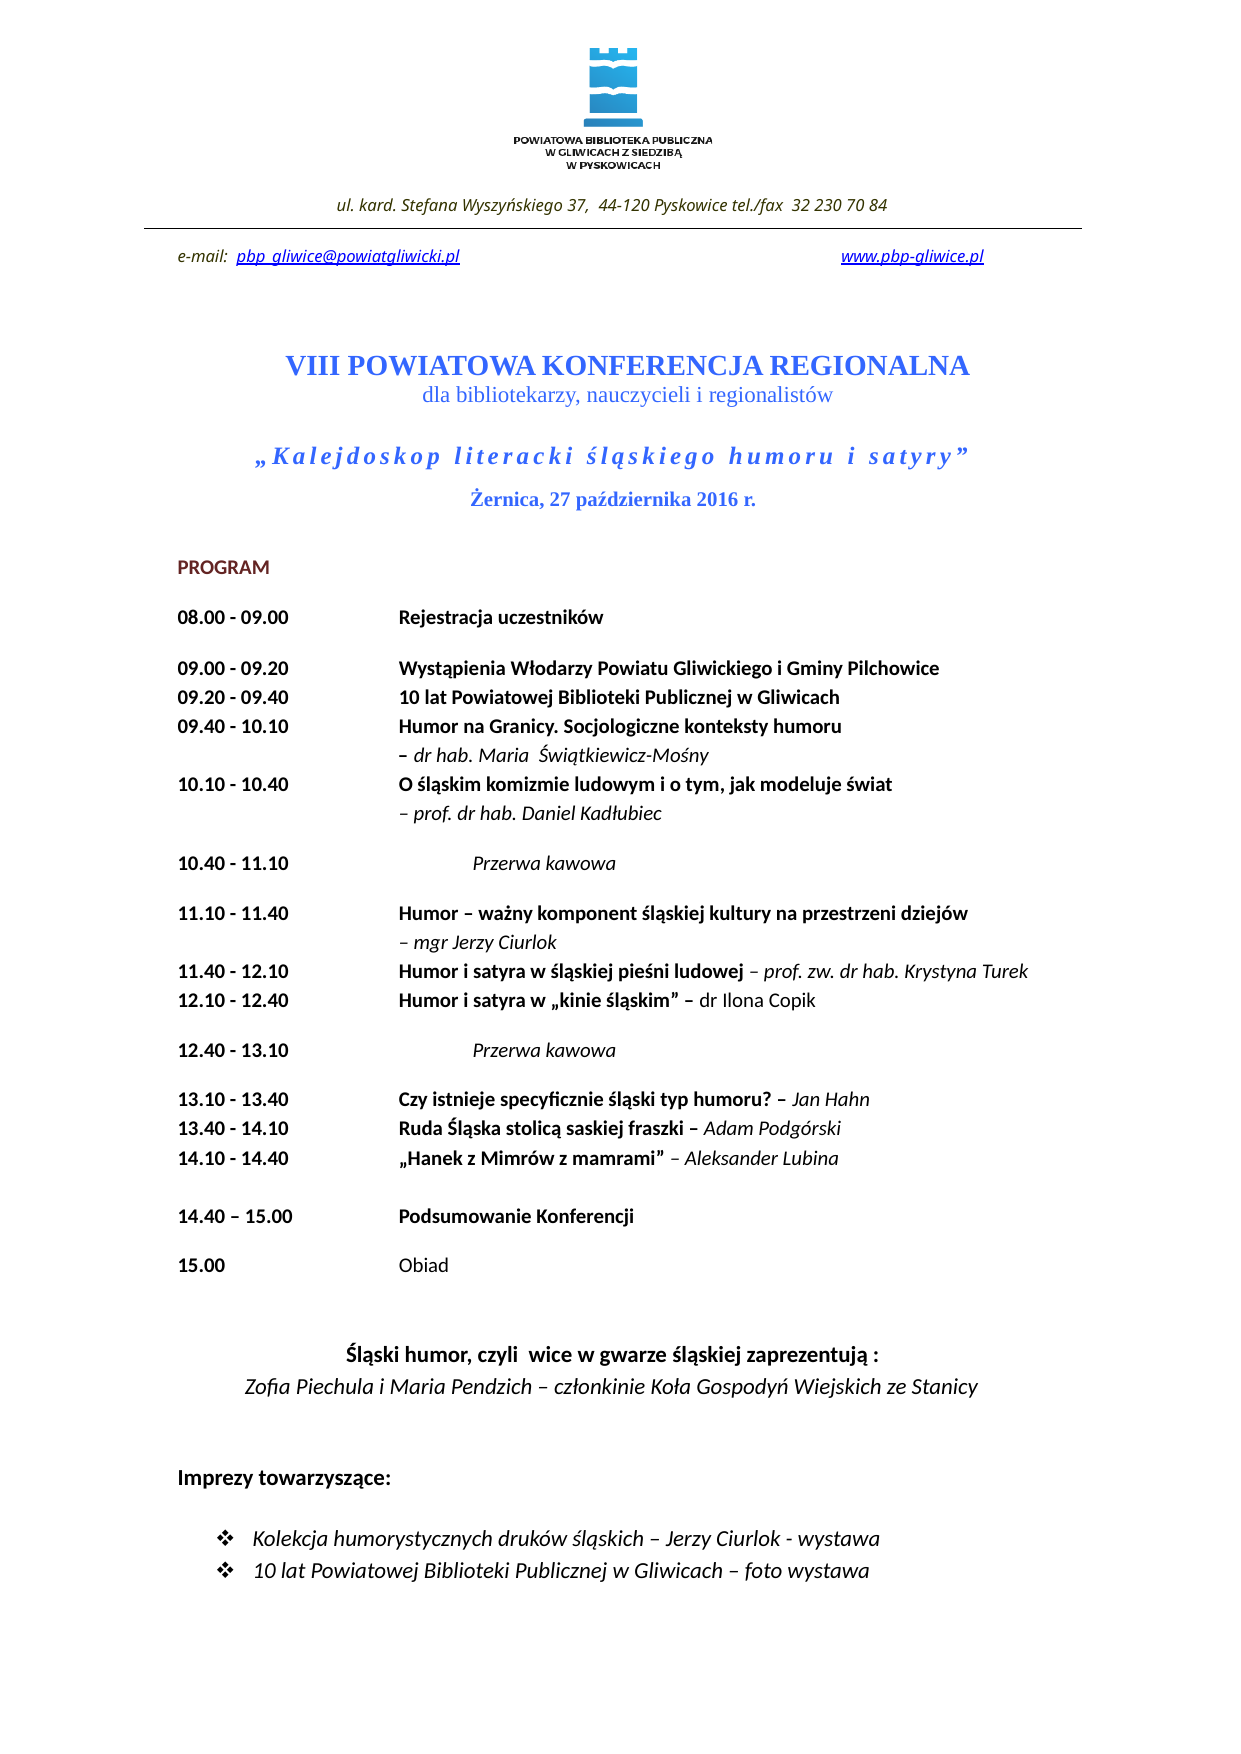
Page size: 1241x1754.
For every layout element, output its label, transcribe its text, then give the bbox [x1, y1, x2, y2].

text 10.10 - 10.40 O śląskim komizmie ludowym i o tym, jak modeluje świat [177, 771, 1048, 797]
text PROGRAM [177, 554, 1048, 579]
text Imprezy towarzyszące: [177, 1463, 1048, 1491]
text 14.10 - 14.40 „Hanek z Mimrów z mamrami” – Aleksander Lubina [177, 1145, 1048, 1170]
text 09.20 - 09.40 10 lat Powiatowej Biblioteki Publicznej w Gliwicach [177, 684, 1048, 709]
text – dr hab. Maria Świątkiewicz-Mośny [177, 742, 1048, 768]
text 14.40 – 15.00 Podsumowanie Konferencji [177, 1203, 1048, 1228]
text e-mail: pbp_gliwice@powiatgliwicki.pl www.pbp-gliwice.pl [177, 244, 1078, 267]
text 11.10 - 11.40 Humor – ważny komponent śląskiej kultury na przestrzeni dziejów [177, 900, 1048, 925]
text Żernica, 27 października 2016 r. [177, 487, 1048, 511]
text 08.00 - 09.00 Rejestracja uczestników [177, 604, 1048, 629]
text dla bibliotekarzy, nauczycieli i regionalistów [177, 381, 1078, 408]
text VIII POWIATOWA KONFERENCJA REGIONALNA [177, 348, 1078, 381]
text 12.40 - 13.10 Przerwa kawowa [177, 1037, 1048, 1062]
text „Kalejdoskop literacki śląskiego humoru i satyry” [177, 441, 1048, 470]
text Śląski humor, czyli wice w gwarze śląskiej zaprezentują : [177, 1340, 1048, 1368]
text 15.00 Obiad [177, 1253, 1048, 1278]
text ul. kard. Stefana Wyszyńskiego 37, 44-120 Pyskowice tel./fax 32 230 70 84 [177, 193, 1048, 216]
text 09.40 - 10.10 Humor na Granicy. Socjologiczne konteksty humoru [177, 713, 1048, 738]
list Kolekcja humorystycznych druków śląskich – Jerzy Ciurlok - wystawa [215, 1524, 1048, 1552]
text 11.40 - 12.10 Humor i satyra w śląskiej pieśni ludowej – prof. zw. dr hab. Krystyna Turek [177, 958, 1048, 983]
text – mgr Jerzy Ciurlok [177, 929, 1048, 954]
text 12.10 - 12.40 Humor i satyra w „kinie śląskim” – dr Ilona Copik [177, 987, 1048, 1013]
text 13.40 - 14.10 Ruda Śląska stolicą saskiej fraszki – Adam Podgórski [177, 1116, 1048, 1141]
list 10 lat Powiatowej Biblioteki Publicznej w Gliwicach – foto wystawa [215, 1556, 1048, 1584]
text 13.10 - 13.40 Czy istnieje specyficznie śląski typ humoru? – Jan Hahn [177, 1086, 1048, 1112]
text 10.40 - 11.10 Przerwa kawowa [177, 850, 1048, 876]
text 09.00 - 09.20 Wystąpienia Włodarzy Powiatu Gliwickiego i Gminy Pilchowice [177, 655, 1048, 680]
text – prof. dr hab. Daniel Kadłubiec [177, 801, 1048, 826]
text Zofia Piechula i Maria Pendzich – członkinie Koła Gospodyń Wiejskich ze Stanicy [177, 1372, 1048, 1400]
